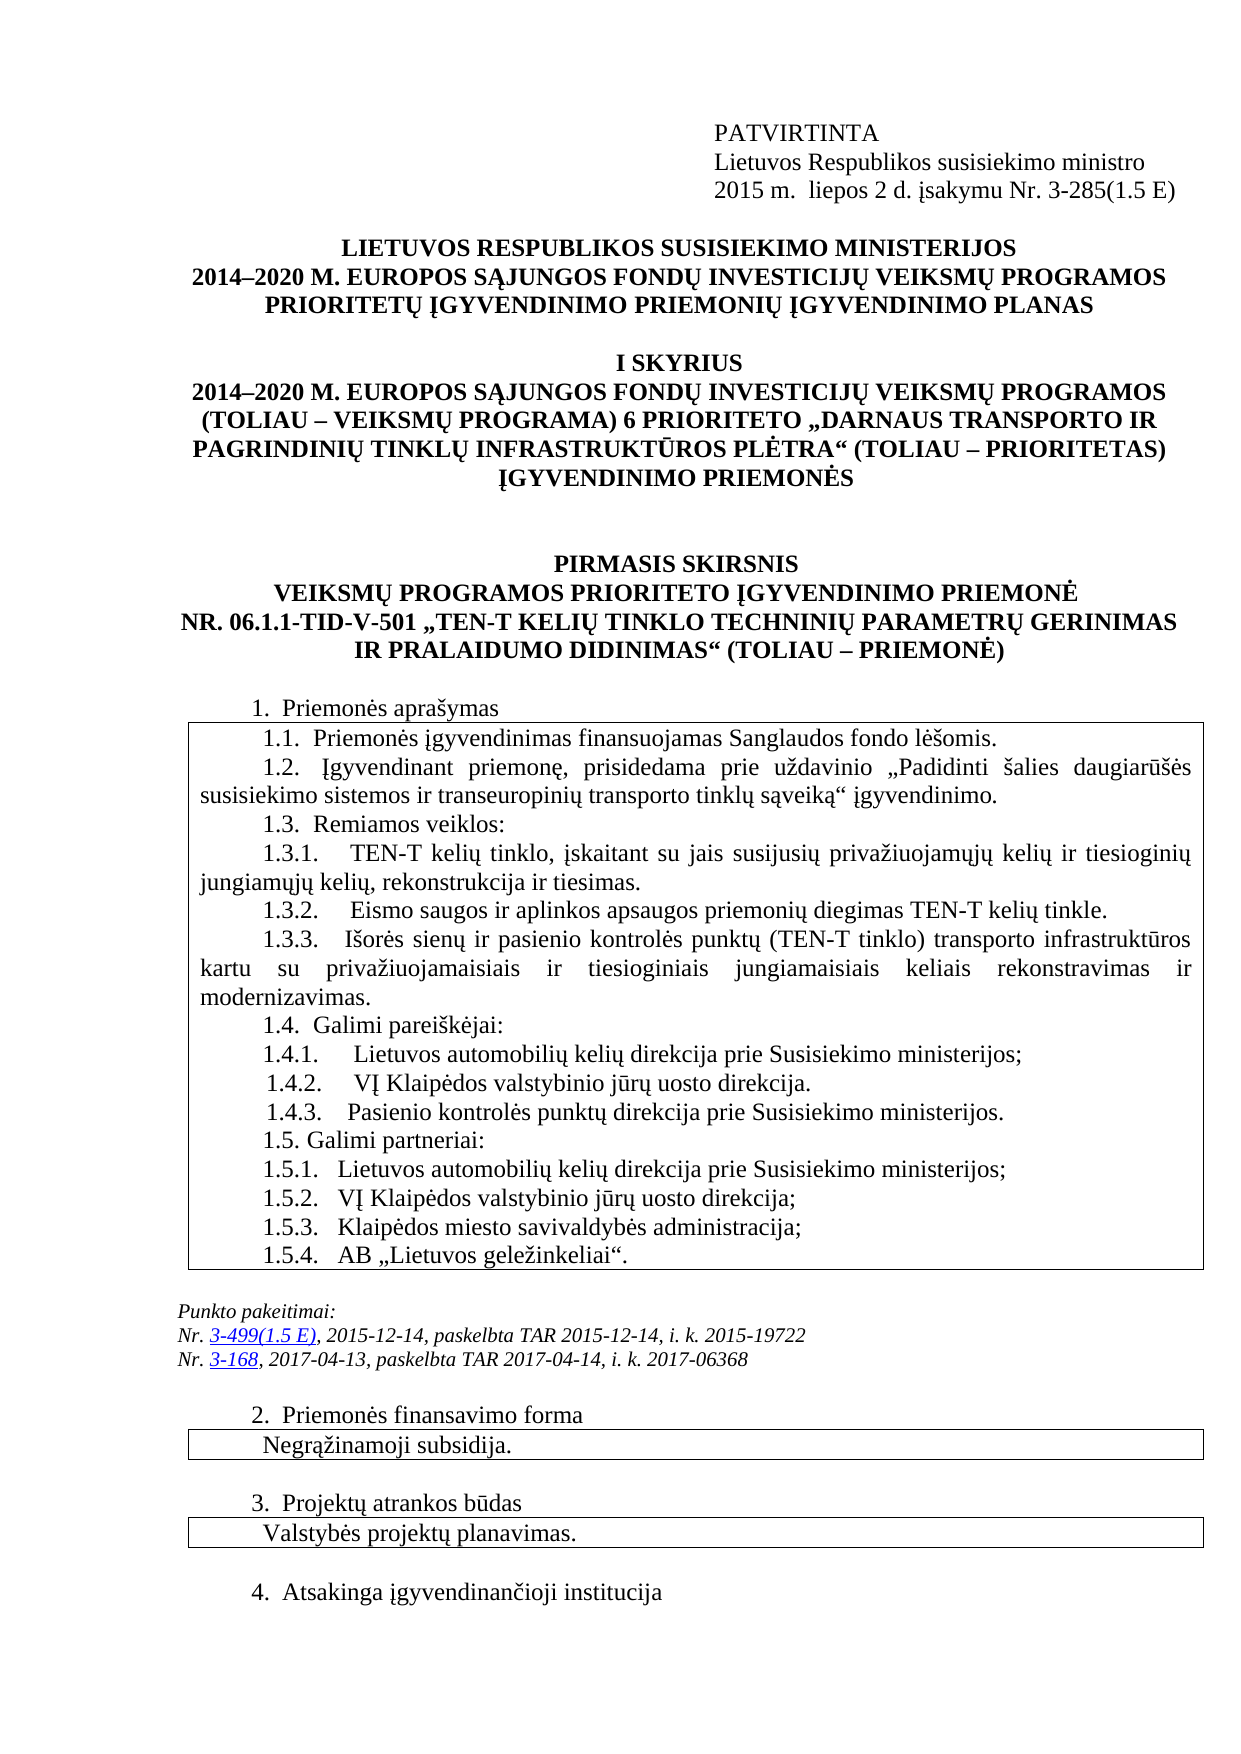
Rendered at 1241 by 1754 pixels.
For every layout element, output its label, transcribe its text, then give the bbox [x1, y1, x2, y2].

text Nr. 3-499(1.5 E), 2015-12-14, paskelbta TAR 2015-12-14, i. k. 2015-19722 [177, 1323, 1181, 1347]
table_header Valstybės projektų planavimas. [189, 1518, 1203, 1547]
table_cell 1.4. Galimi pareiškėjai: 1.4.1. Lietuvos automobilių kelių direkcija prie Susisiekimo ministerijos; 1.4.2. VĮ Klaipėdos valstybinio jūrų uosto direkcija. 1.4.3. Pasienio kontrolės punktų direkcija prie Susisiekimo ministerijos. [189, 1010, 1203, 1125]
text VEIKSMŲ PROGRAMOS PRIORITETO ĮGYVENDINIMO PRIEMONĖ [177, 578, 1181, 607]
text 2014–2020 M. EUROPOS SĄJUNGOS FONDŲ INVESTICIJŲ VEIKSMŲ PROGRAMOS (TOLIAU – VEIKSMŲ PROGRAMA) 6 PRIORITETO „DarnAUS transporto IR pagrindinių tinklų infrastruktūros PLĖTRA“ (TOLIAU – prioritetas) ĮGYVENDINIMO PRIEMONĖS [177, 377, 1181, 492]
table_cell 1.3. Remiamos veiklos: 1.3.1. TEN-T kelių tinklo, įskaitant su jais susijusių privažiuojamųjų kelių ir tiesioginių jungiamųjų kelių, rekonstrukcija ir tiesimas. 1.3.2. Eismo saugos ir aplinkos apsaugos priemonių diegimas TEN-T kelių tinkle. 1.3.3. Išorės sienų ir pasienio kontrolės punktų (TEN-T tinklo) transporto infrastruktūros kartu su privažiuojamaisiais ir tiesioginiais jungiamaisiais keliais rekonstravimas ir modernizavimas. [189, 809, 1203, 1010]
text Lietuvos Respublikos susisiekimo ministerijos [177, 233, 1181, 262]
text Punkto pakeitimai: [177, 1299, 1181, 1323]
text 2. Priemonės finansavimo forma [251, 1400, 1181, 1429]
text Nr. 3-168, 2017-04-13, paskelbta TAR 2017-04-14, i. k. 2017-06368 [177, 1347, 1181, 1371]
text 2014–2020 M. EUROPOS SĄJUNGOS FONDŲ INVESTICIJŲ VEIKSMŲ PROGRAMOS PRIORITETŲ ĮGYVENDINIMO Priemonių įgyvendinimo planas [177, 262, 1181, 319]
text 3. Projektų atrankos būdas [251, 1488, 1181, 1517]
table_header 1.1. Priemonės įgyvendinimas finansuojamas Sanglaudos fondo lėšomis. [189, 723, 1203, 752]
text I skyrius [177, 348, 1181, 377]
text NR. 06.1.1-TID-V-501 „TEN-T kelių tinklo techninių parametrų gerinimas IR pralaidumo didinimas“ (TOLIAU – priemonė) [177, 607, 1181, 664]
text 2015 m. liepos 2 d. įsakymu Nr. 3-285(1.5 E) [714, 176, 1181, 204]
text 4. Atsakinga įgyvendinančioji institucija [251, 1577, 1181, 1605]
text PATVIRTINTA [714, 118, 1181, 147]
table_header Negrąžinamoji subsidija. [189, 1430, 1203, 1458]
text PIRMASIS SKIRSNIS [177, 549, 1181, 578]
text 1. Priemonės aprašymas [251, 693, 1181, 722]
table_cell 1.5. Galimi partneriai: 1.5.1. Lietuvos automobilių kelių direkcija prie Susisiekimo ministerijos; 1.5.2. VĮ Klaipėdos valstybinio jūrų uosto direkcija; 1.5.3. Klaipėdos miesto savivaldybės administracija; 1.5.4. AB „Lietuvos geležinkeliai“. [189, 1125, 1203, 1269]
table_cell 1.2. Įgyvendinant priemonę, prisidedama prie uždavinio „Padidinti šalies daugiarūšės susisiekimo sistemos ir transeuropinių transporto tinklų sąveiką“ įgyvendinimo. [189, 752, 1203, 809]
text Lietuvos Respublikos susisiekimo ministro [714, 147, 1181, 176]
